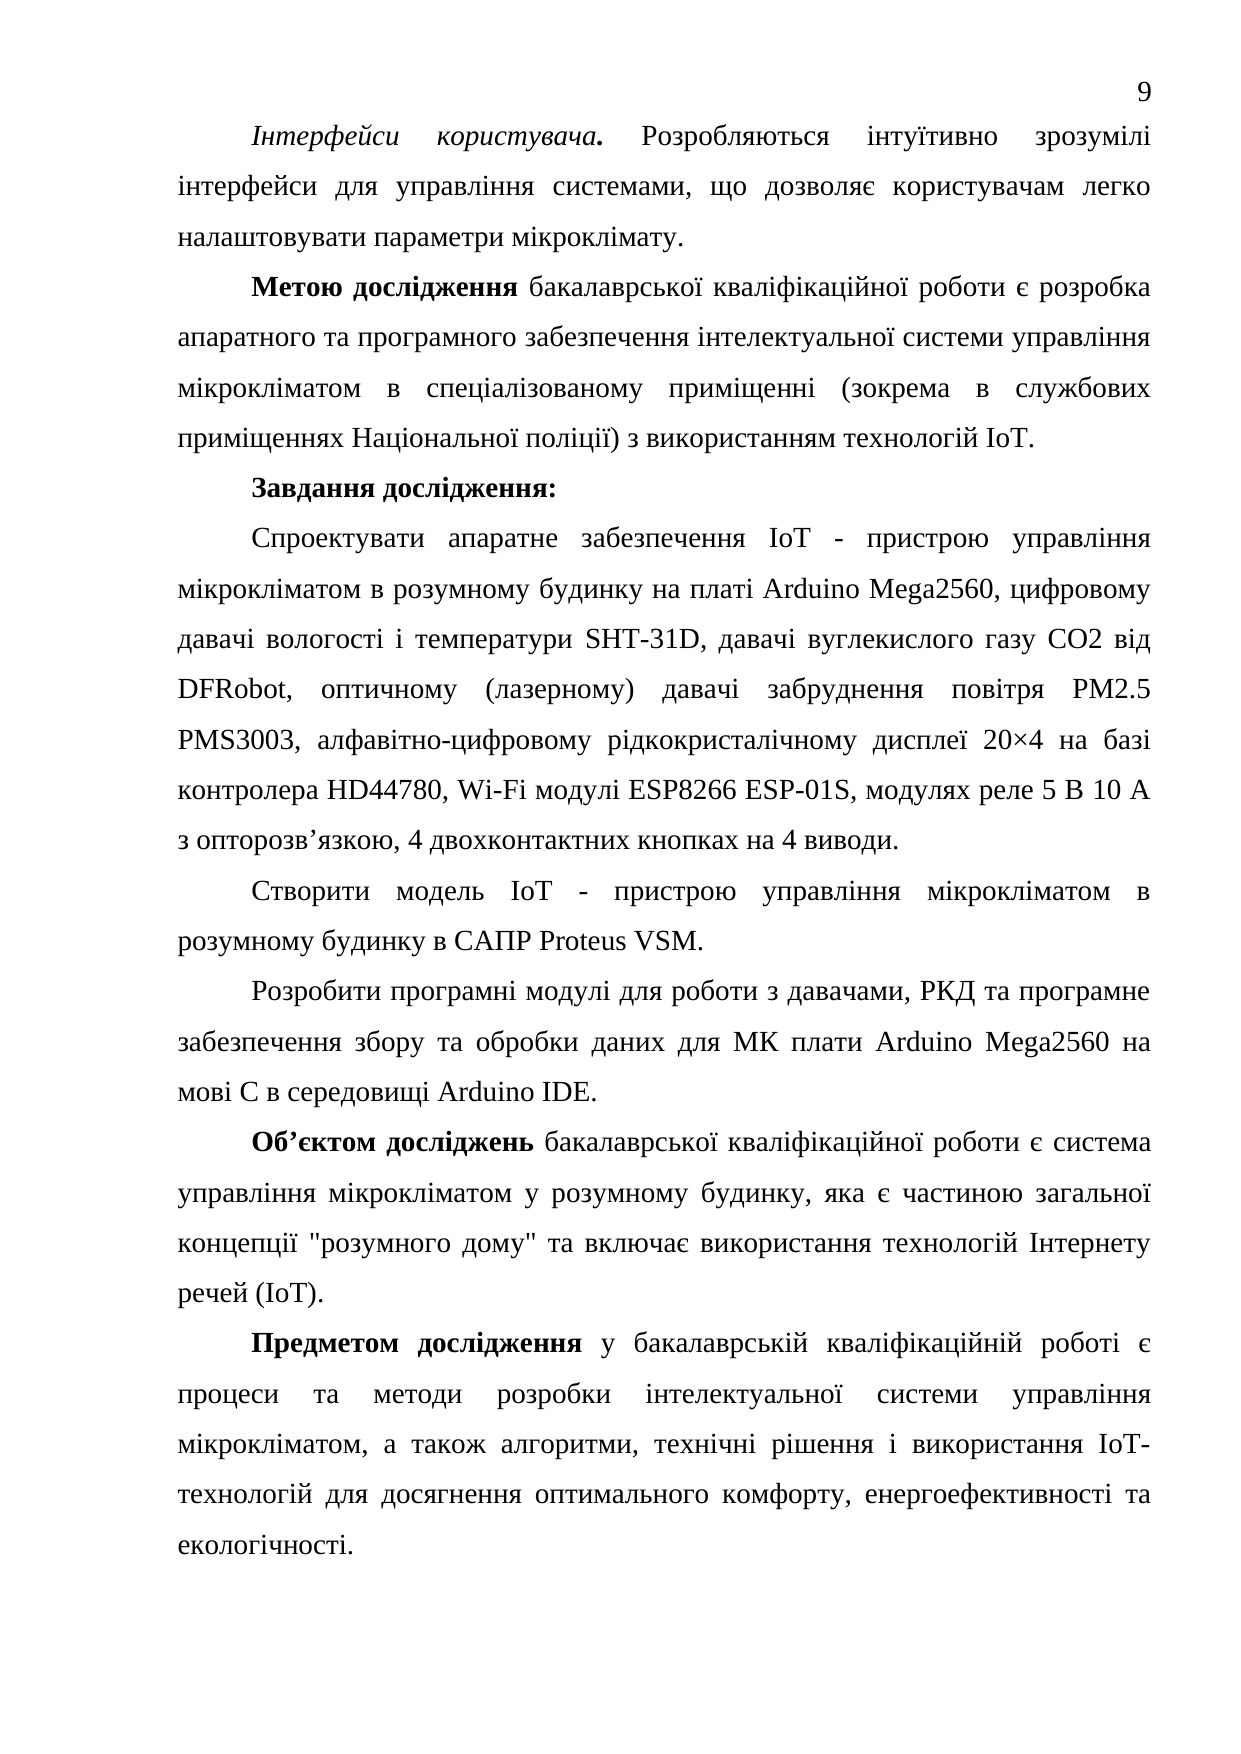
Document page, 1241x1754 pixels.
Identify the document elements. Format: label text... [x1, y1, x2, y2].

text Предметом дослідження у бакалаврській кваліфікаційній роботі є процеси та методи розробки інтелектуальної системи управління мікрокліматом, а також алгоритми, технічні рішення і використання IoT-технологій для досягнення оптимального комфорту, енергоефективності та екологічності. [177, 1326, 1152, 1560]
text Спроектувати апаратне забезпечення IoT - пристрою управління мікрокліматом в розумному будинку на платі Arduino Mega2560, цифровому давачі вологості і температури SHT-31D, давачі вуглекислого газу CO2 від DFRobot, оптичному (лазерному) давачі забруднення повітря PM2.5 PMS3003, алфавітно-цифровому рідкокристалічному дисплеї 20×4 на базі контролера HD44780, Wi-Fi модулі ESP8266 ESP-01S, модулях реле 5 В 10 А з опторозв’язкою, 4 двохконтактних кнопках на 4 виводи. [177, 521, 1152, 856]
text Розробити програмні модулі для роботи з давачами, РКД та програмне забезпечення збору та обробки даних для МК плати Arduino Mega2560 на мові С в середовищі Arduino IDE. [177, 973, 1152, 1108]
text Інтерфейси користувача. Розробляються інтуїтивно зрозумілі інтерфейси для управління системами, що дозволяє користувачам легко налаштовувати параметри мікроклімату. [177, 118, 1152, 252]
text Об’єктом досліджень бакалаврської кваліфікаційної роботи є система управління мікрокліматом у розумному будинку, яка є частиною загальної концепції "розумного дому" та включає використання технологій Інтернету речей (IoT). [177, 1124, 1152, 1309]
text Завдання дослідження: [177, 470, 1152, 504]
text Створити модель IoT - пристрою управління мікрокліматом в розумному будинку в САПР Proteus VSM. [177, 873, 1152, 957]
text Метою дослідження бакалаврської кваліфікаційної роботи є розробка апаратного та програмного забезпечення інтелектуальної системи управління мікрокліматом в спеціалізованому приміщенні (зокрема в службових приміщеннях Національної поліції) з використанням технологій IoT. [177, 269, 1152, 453]
